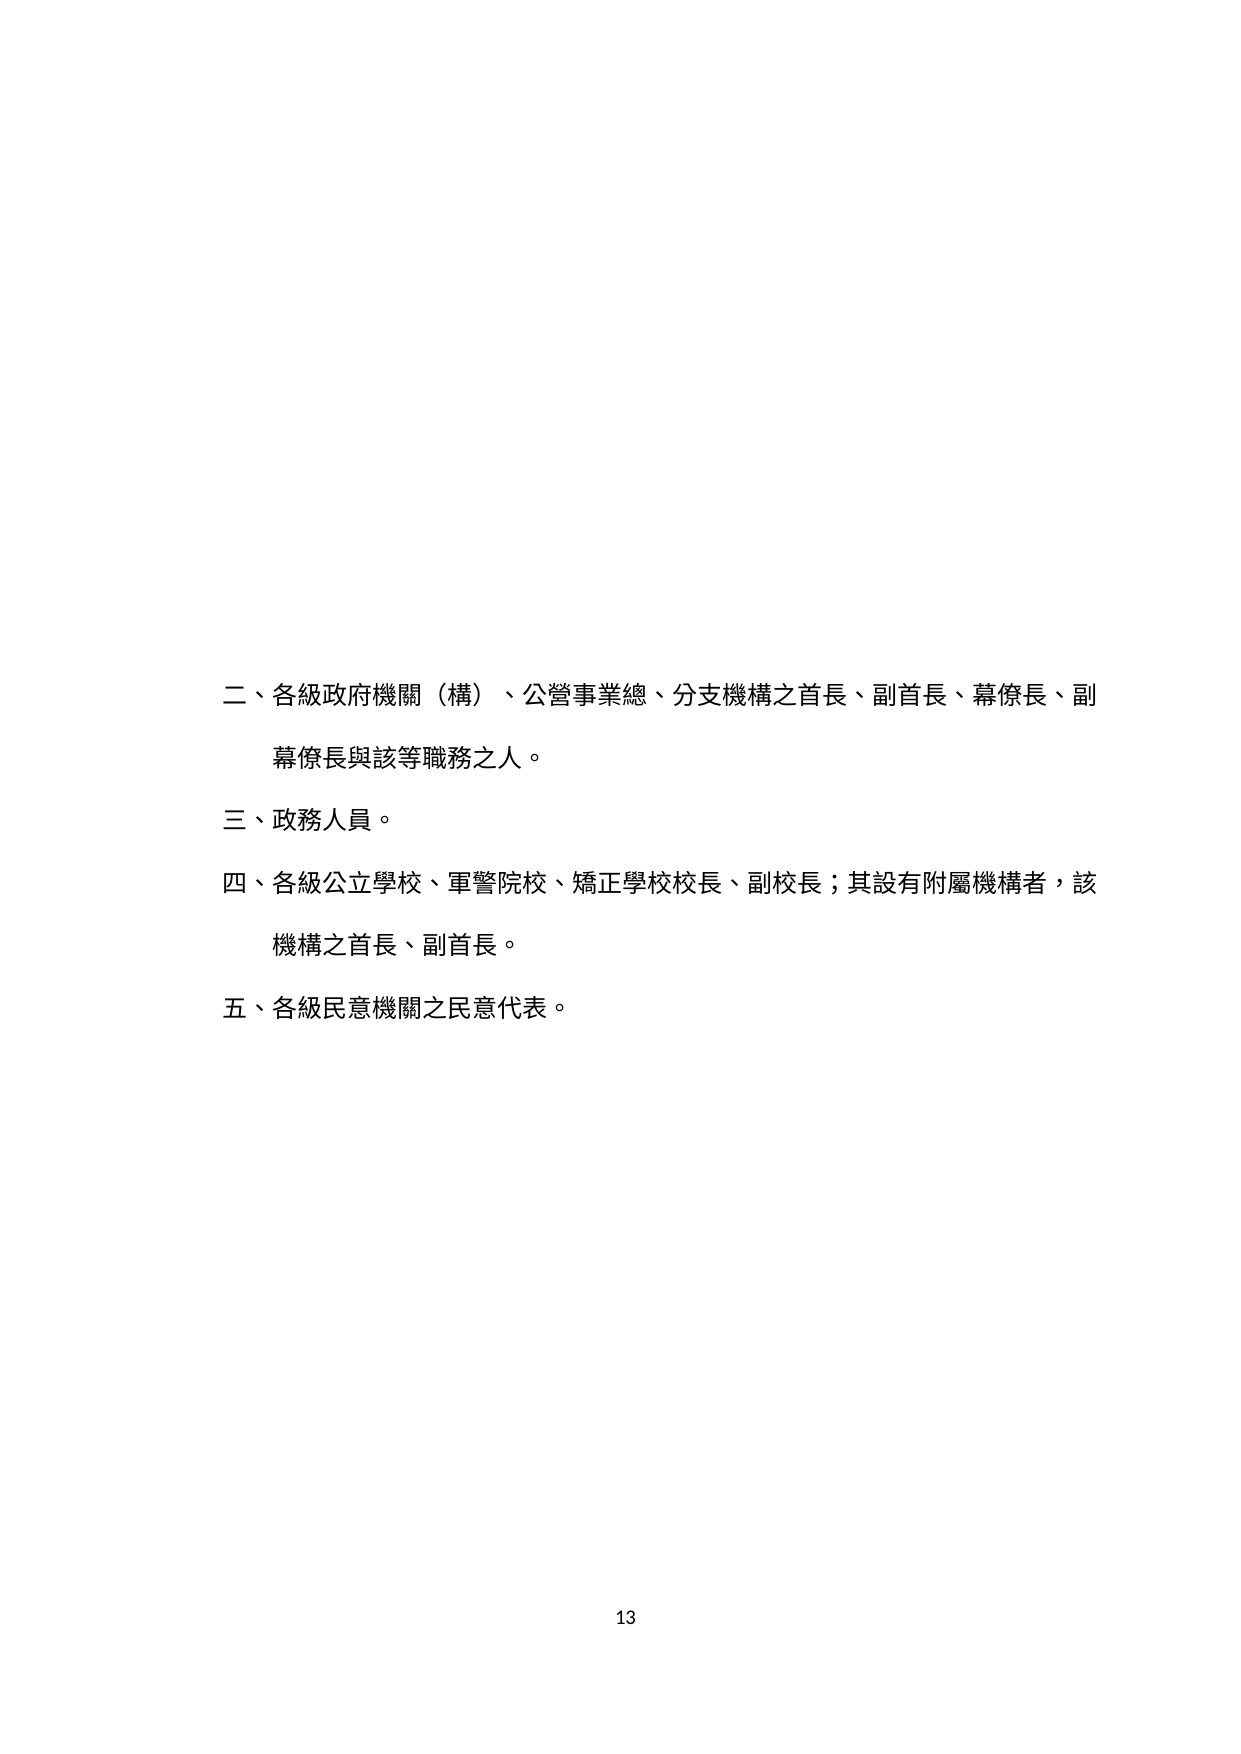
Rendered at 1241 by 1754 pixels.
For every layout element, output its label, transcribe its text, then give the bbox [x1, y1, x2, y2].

text 五、各級民意機關之民意代表。 [222, 964, 1107, 1027]
text 三、政務人員。 [222, 777, 1107, 839]
text 二、各級政府機關（構）、公營事業總、分支機構之首長、副首長、幕僚長、副幕僚長與該等職務之人。 [222, 652, 1107, 777]
text 四、各級公立學校、軍警院校、矯正學校校長、副校長；其設有附屬機構者，該機構之首長、副首長。 [222, 839, 1107, 964]
